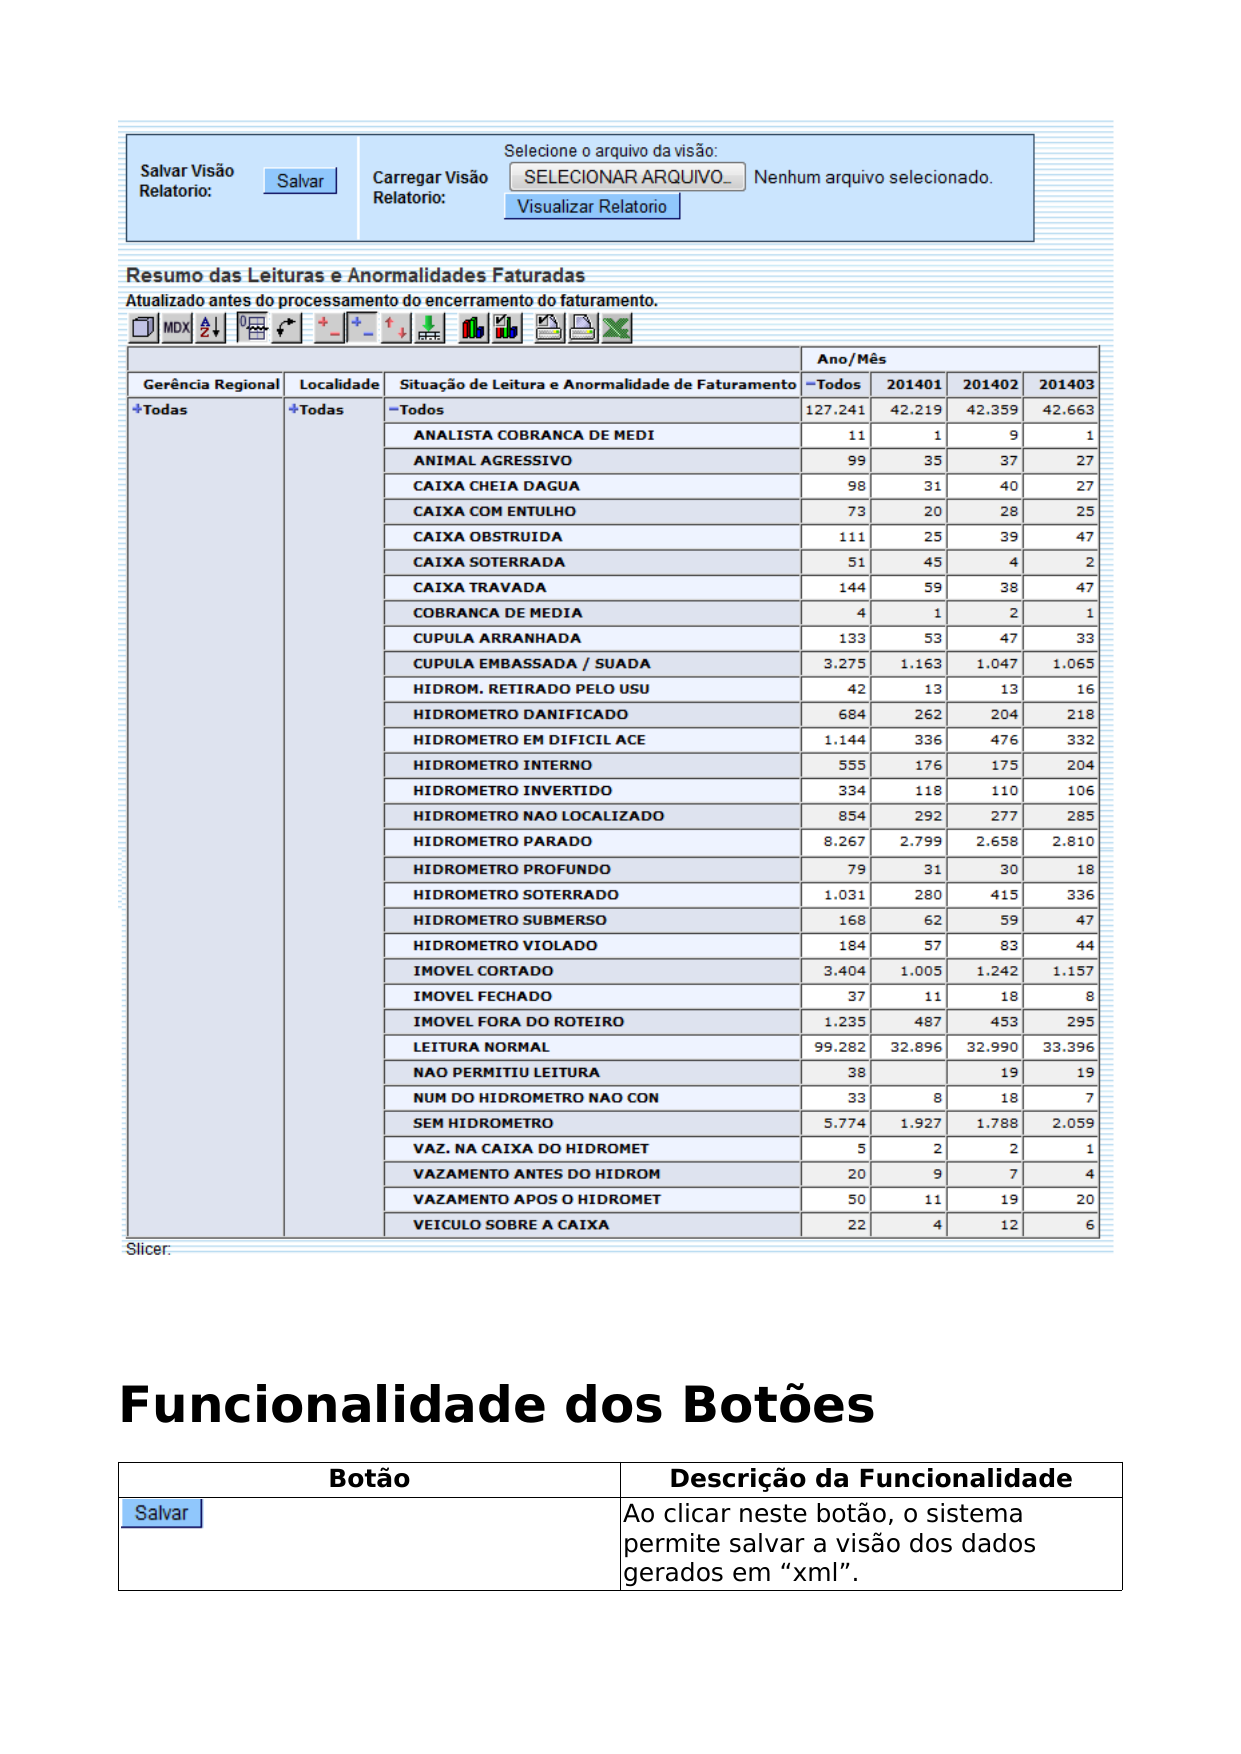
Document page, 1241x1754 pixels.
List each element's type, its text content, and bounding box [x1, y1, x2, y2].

subtitle Funcionalidade dos Botões [118, 1376, 1122, 1434]
picture [118, 118, 1123, 1275]
table_cell Ao clicar neste botão, o sistema permite salvar a visão dos dados gerados em “xml”. [621, 1498, 1122, 1590]
table_header Descrição da Funcionalidade [621, 1463, 1122, 1497]
picture [121, 1499, 204, 1530]
table_cell [119, 1498, 620, 1590]
table_header Botão [119, 1463, 620, 1497]
